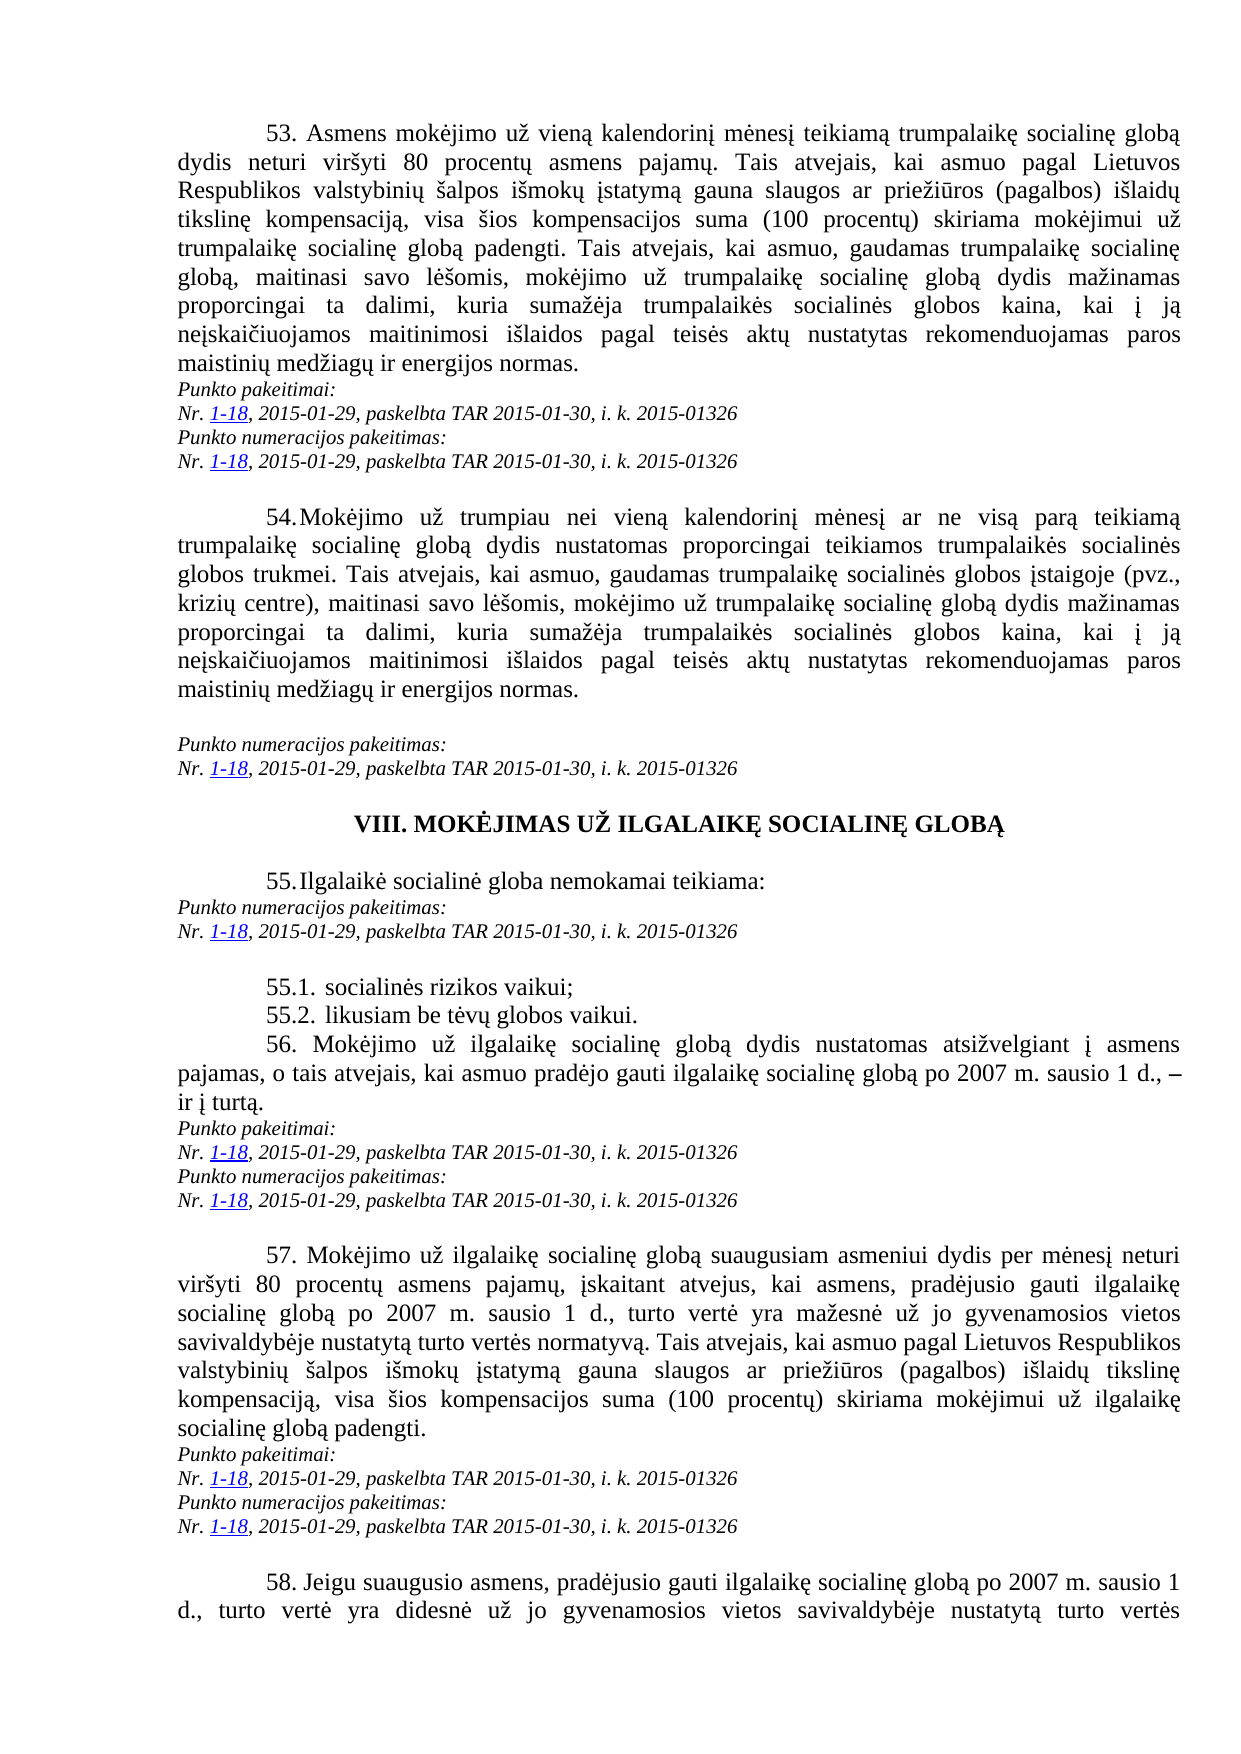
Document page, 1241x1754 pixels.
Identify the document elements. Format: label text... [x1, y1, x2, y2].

text Punkto pakeitimai: [177, 1442, 1181, 1466]
text Nr. 1-18, 2015-01-29, paskelbta TAR 2015-01-30, i. k. 2015-01326 [177, 449, 1181, 473]
text VIII. MOKĖJIMAS UŽ ILGALAIKĘ SOCIALINĘ GLOBĄ [177, 809, 1181, 837]
text Punkto pakeitimai: [177, 1116, 1181, 1140]
text Punkto numeracijos pakeitimas: [177, 1490, 1181, 1514]
text Punkto numeracijos pakeitimas: [177, 425, 1181, 449]
text 56. Mokėjimo už ilgalaikę socialinę globą dydis nustatomas atsižvelgiant į asmens pajamas, o tais atvejais, kai asmuo pradėjo gauti ilgalaikę socialinę globą po 2007 m. sausio 1 d., – ir į turtą. [177, 1029, 1181, 1116]
text Punkto numeracijos pakeitimas: [177, 895, 1181, 919]
text 58. Jeigu suaugusio asmens, pradėjusio gauti ilgalaikę socialinę globą po 2007 m. sausio 1 d., turto vertė yra didesnė už jo gyvenamosios vietos savivaldybėje nustatytą turto vertės [177, 1567, 1181, 1624]
text Nr. 1-18, 2015-01-29, paskelbta TAR 2015-01-30, i. k. 2015-01326 [177, 401, 1181, 425]
text Nr. 1-18, 2015-01-29, paskelbta TAR 2015-01-30, i. k. 2015-01326 [177, 1514, 1181, 1538]
text Punkto pakeitimai: [177, 377, 1181, 401]
text Punkto numeracijos pakeitimas: [177, 732, 1181, 756]
text Nr. 1-18, 2015-01-29, paskelbta TAR 2015-01-30, i. k. 2015-01326 [177, 756, 1181, 780]
text 55.1. socialinės rizikos vaikui; [177, 972, 1181, 1001]
text Nr. 1-18, 2015-01-29, paskelbta TAR 2015-01-30, i. k. 2015-01326 [177, 919, 1181, 943]
text Nr. 1-18, 2015-01-29, paskelbta TAR 2015-01-30, i. k. 2015-01326 [177, 1188, 1181, 1212]
text 53. Asmens mokėjimo už vieną kalendorinį mėnesį teikiamą trumpalaikę socialinę globą dydis neturi viršyti 80 procentų asmens pajamų. Tais atvejais, kai asmuo pagal Lietuvos Respublikos valstybinių šalpos išmokų įstatymą gauna slaugos ar priežiūros (pagalbos) išlaidų tikslinę kompensaciją, visa šios kompensacijos suma (100 procentų) skiriama mokėjimui už trumpalaikę socialinę globą padengti. Tais atvejais, kai asmuo, gaudamas trumpalaikę socialinę globą, maitinasi savo lėšomis, mokėjimo už trumpalaikę socialinę globą dydis mažinamas proporcingai ta dalimi, kuria sumažėja trumpalaikės socialinės globos kaina, kai į ją neįskaičiuojamos maitinimosi išlaidos pagal teisės aktų nustatytas rekomenduojamas paros maistinių medžiagų ir energijos normas. [177, 118, 1181, 377]
text 54. Mokėjimo už trumpiau nei vieną kalendorinį mėnesį ar ne visą parą teikiamą trumpalaikę socialinę globą dydis nustatomas proporcingai teikiamos trumpalaikės socialinės globos trukmei. Tais atvejais, kai asmuo, gaudamas trumpalaikę socialinės globos įstaigoje (pvz., krizių centre), maitinasi savo lėšomis, mokėjimo už trumpalaikę socialinę globą dydis mažinamas proporcingai ta dalimi, kuria sumažėja trumpalaikės socialinės globos kaina, kai į ją neįskaičiuojamos maitinimosi išlaidos pagal teisės aktų nustatytas rekomenduojamas paros maistinių medžiagų ir energijos normas. [177, 502, 1181, 703]
text 55.2. likusiam be tėvų globos vaikui. [177, 1001, 1181, 1029]
text 55. Ilgalaikė socialinė globa nemokamai teikiama: [177, 866, 1181, 895]
text Nr. 1-18, 2015-01-29, paskelbta TAR 2015-01-30, i. k. 2015-01326 [177, 1140, 1181, 1164]
text Punkto numeracijos pakeitimas: [177, 1164, 1181, 1188]
text 57. Mokėjimo už ilgalaikę socialinę globą suaugusiam asmeniui dydis per mėnesį neturi viršyti 80 procentų asmens pajamų, įskaitant atvejus, kai asmens, pradėjusio gauti ilgalaikę socialinę globą po 2007 m. sausio 1 d., turto vertė yra mažesnė už jo gyvenamosios vietos savivaldybėje nustatytą turto vertės normatyvą. Tais atvejais, kai asmuo pagal Lietuvos Respublikos valstybinių šalpos išmokų įstatymą gauna slaugos ar priežiūros (pagalbos) išlaidų tikslinę kompensaciją, visa šios kompensacijos suma (100 procentų) skiriama mokėjimui už ilgalaikę socialinę globą padengti. [177, 1241, 1181, 1442]
text Nr. 1-18, 2015-01-29, paskelbta TAR 2015-01-30, i. k. 2015-01326 [177, 1466, 1181, 1490]
